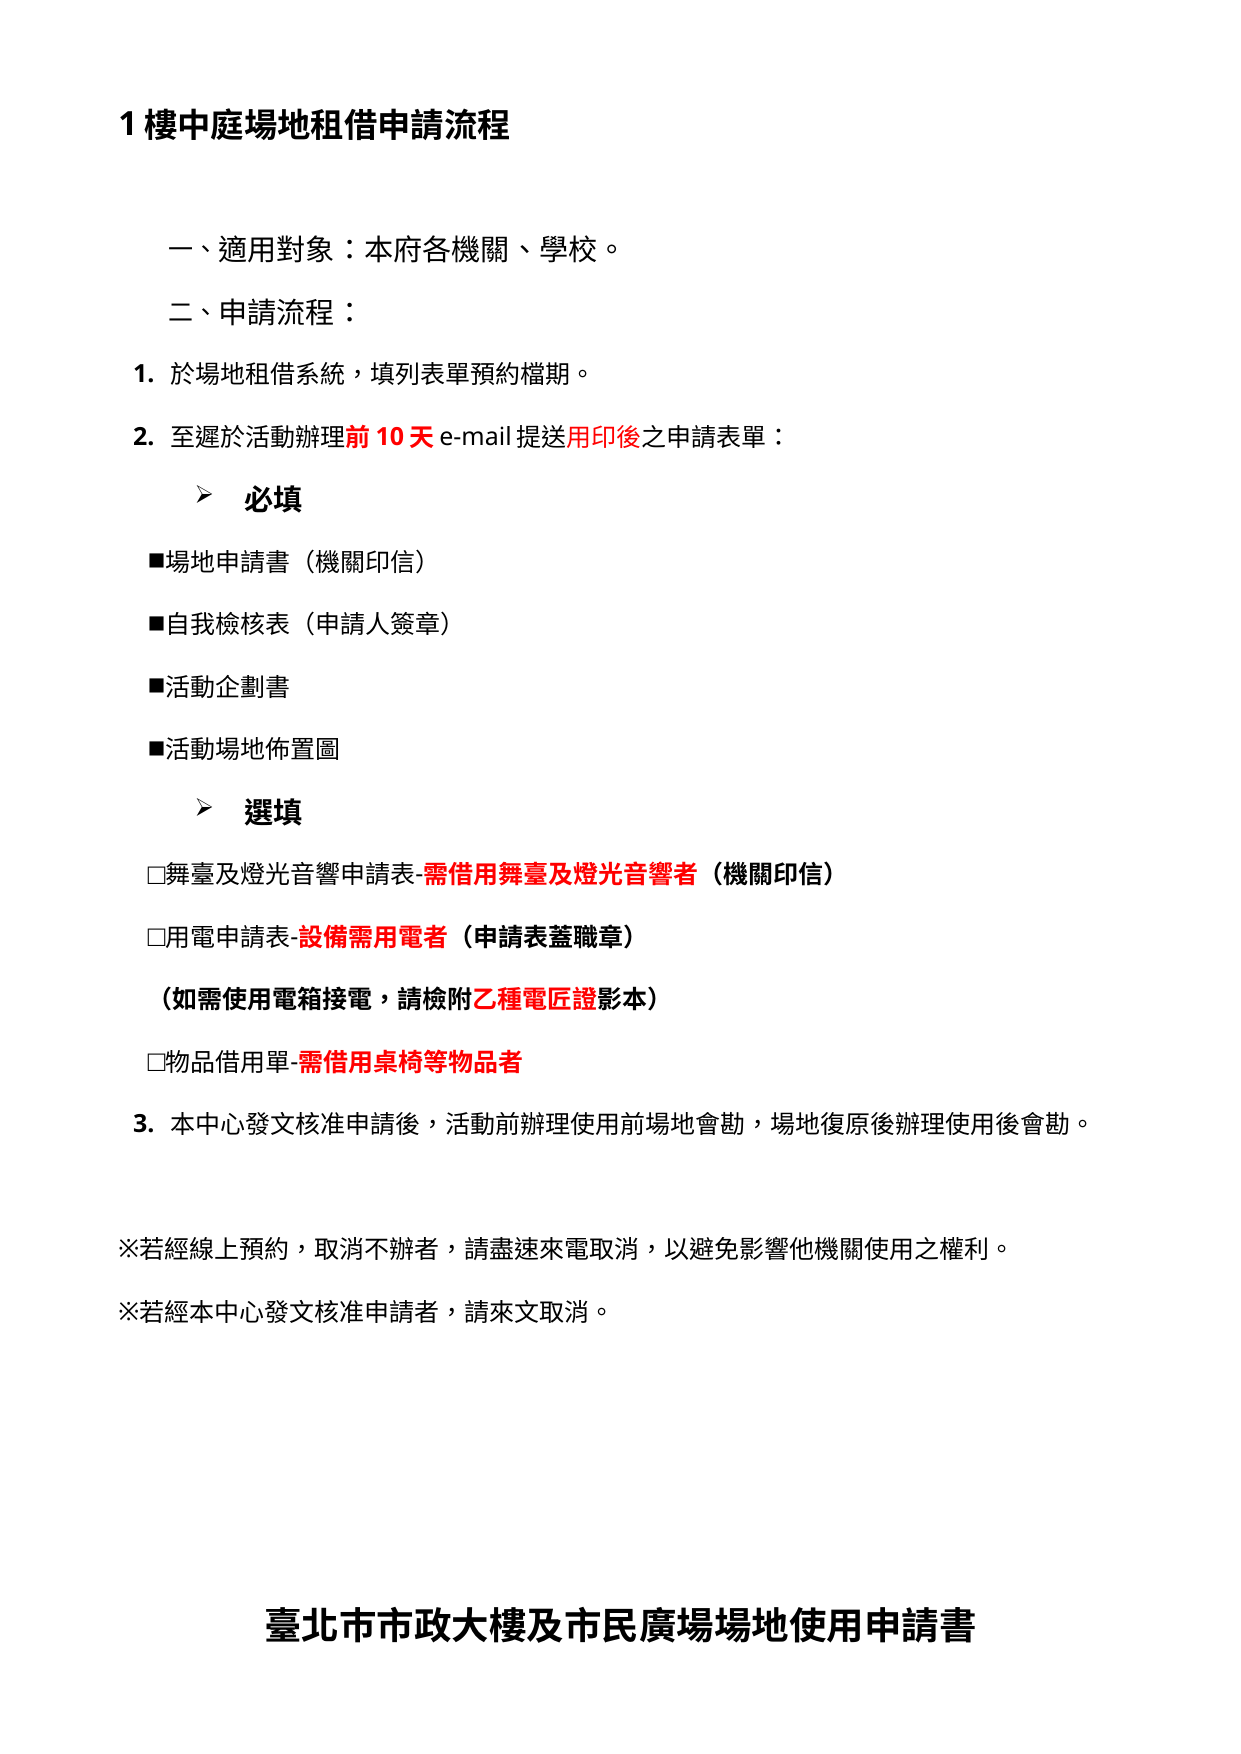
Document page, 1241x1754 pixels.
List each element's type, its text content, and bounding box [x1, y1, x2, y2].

text （如需使用電箱接電，請檢附乙種電匠證影本） [118, 956, 1122, 1019]
list 必填 [194, 456, 1122, 519]
text □舞臺及燈光音響申請表-需借用舞臺及燈光音響者（機關印信） [118, 831, 1122, 894]
list 選填 [194, 769, 1122, 831]
text □物品借用單-需借用桌椅等物品者 [118, 1019, 1122, 1081]
text ■自我檢核表（申請人簽章） [118, 581, 1122, 644]
list 於場地租借系統，填列表單預約檔期。 [133, 331, 1122, 394]
text ※若經本中心發文核准申請者，請來文取消。 [118, 1269, 1122, 1331]
list 申請流程： [168, 269, 1122, 331]
text ■活動企劃書 [118, 644, 1122, 706]
text ■場地申請書（機關印信） [118, 519, 1122, 581]
list 適用對象：本府各機關、學校。 [168, 206, 1122, 269]
text ■活動場地佈置圖 [118, 706, 1122, 769]
text ※若經線上預約，取消不辦者，請盡速來電取消，以避免影響他機關使用之權利。 [118, 1206, 1122, 1269]
list 本中心發文核准申請後，活動前辦理使用前場地會勘，場地復原後辦理使用後會勘。 [133, 1081, 1122, 1144]
list 至遲於活動辦理前10天e-mail提送用印後之申請表單： [133, 394, 1122, 456]
text 臺北巿市政大樓及市民廣場場地使用申請書 [118, 1581, 1122, 1644]
text 1樓中庭場地租借申請流程 [118, 81, 1122, 144]
text □用電申請表-設備需用電者（申請表蓋職章） [118, 894, 1122, 956]
